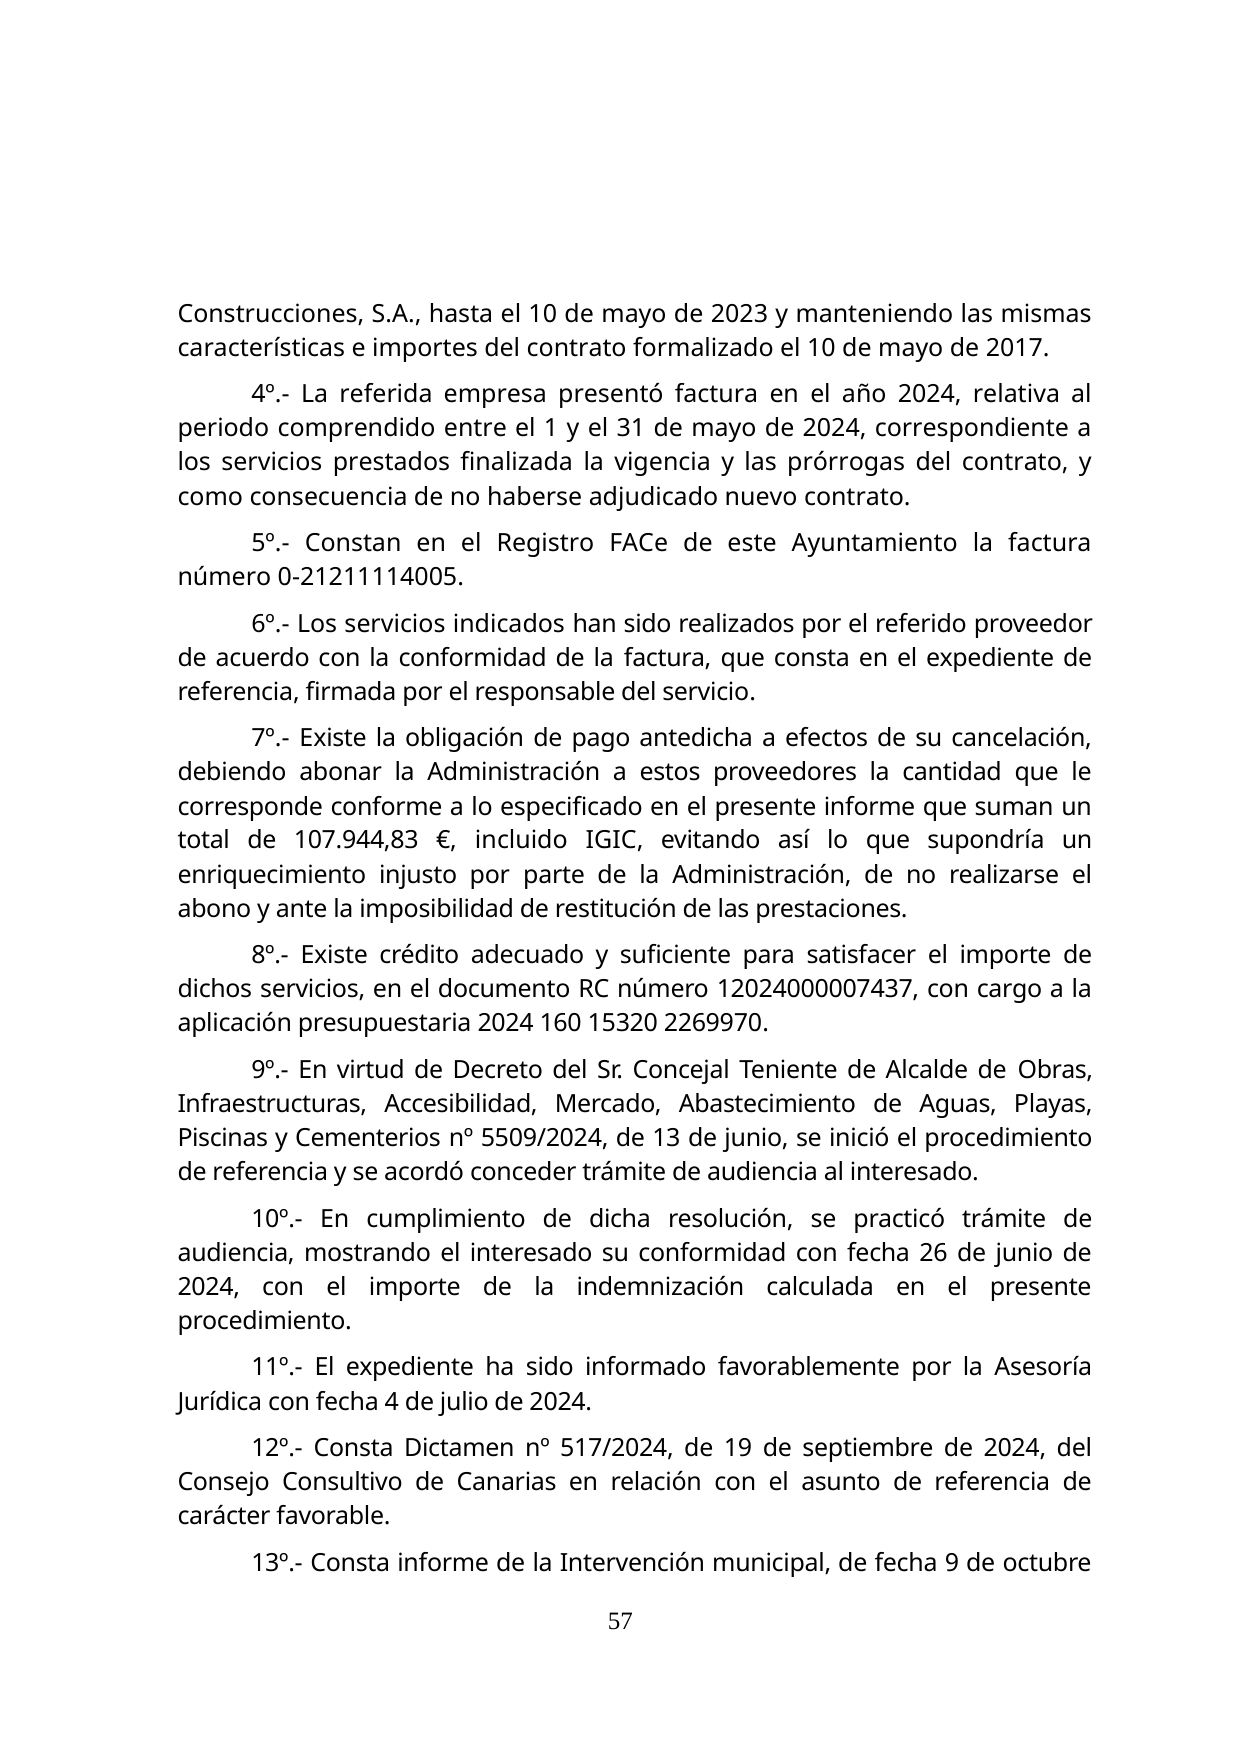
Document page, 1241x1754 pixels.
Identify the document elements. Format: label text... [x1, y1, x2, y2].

text 5º.- Constan en el Registro FACe de este Ayuntamiento la factura número 0-21211114005. [177, 525, 1093, 593]
text 6º.- Los servicios indicados han sido realizados por el referido proveedor de acuerdo con la conformidad de la factura, que consta en el expediente de referencia, firmada por el responsable del servicio. [177, 605, 1093, 707]
text 9º.- En virtud de Decreto del Sr. Concejal Teniente de Alcalde de Obras, Infraestructuras, Accesibilidad, Mercado, Abastecimiento de Aguas, Playas, Piscinas y Cementerios nº 5509/2024, de 13 de junio, se inició el procedimiento de referencia y se acordó conceder trámite de audiencia al interesado. [177, 1052, 1093, 1188]
text 8º.- Existe crédito adecuado y suficiente para satisfacer el importe de dichos servicios, en el documento RC número 12024000007437, con cargo a la aplicación presupuestaria 2024 160 15320 2269970. [177, 937, 1093, 1039]
text 4º.- La referida empresa presentó factura en el año 2024, relativa al periodo comprendido entre el 1 y el 31 de mayo de 2024, correspondiente a los servicios prestados finalizada la vigencia y las prórrogas del contrato, y como consecuencia de no haberse adjudicado nuevo contrato. [177, 376, 1093, 512]
text 12º.- Consta Dictamen nº 517/2024, de 19 de septiembre de 2024, del Consejo Consultivo de Canarias en relación con el asunto de referencia de carácter favorable. [177, 1430, 1093, 1532]
text Construcciones, S.A., hasta el 10 de mayo de 2023 y manteniendo las mismas características e importes del contrato formalizado el 10 de mayo de 2017. [177, 295, 1093, 363]
text 7º.- Existe la obligación de pago antedicha a efectos de su cancelación, debiendo abonar la Administración a estos proveedores la cantidad que le corresponde conforme a lo especificado en el presente informe que suman un total de 107.944,83 €, incluido IGIC, evitando así lo que supondría un enriquecimiento injusto por parte de la Administración, de no realizarse el abono y ante la imposibilidad de restitución de las prestaciones. [177, 720, 1093, 924]
text 13º.- Consta informe de la Intervención municipal, de fecha 9 de octubre [177, 1544, 1093, 1578]
text 11º.- El expediente ha sido informado favorablemente por la Asesoría Jurídica con fecha 4 de julio de 2024. [177, 1349, 1093, 1417]
text 10º.- En cumplimiento de dicha resolución, se practicó trámite de audiencia, mostrando el interesado su conformidad con fecha 26 de junio de 2024, con el importe de la indemnización calculada en el presente procedimiento. [177, 1200, 1093, 1337]
